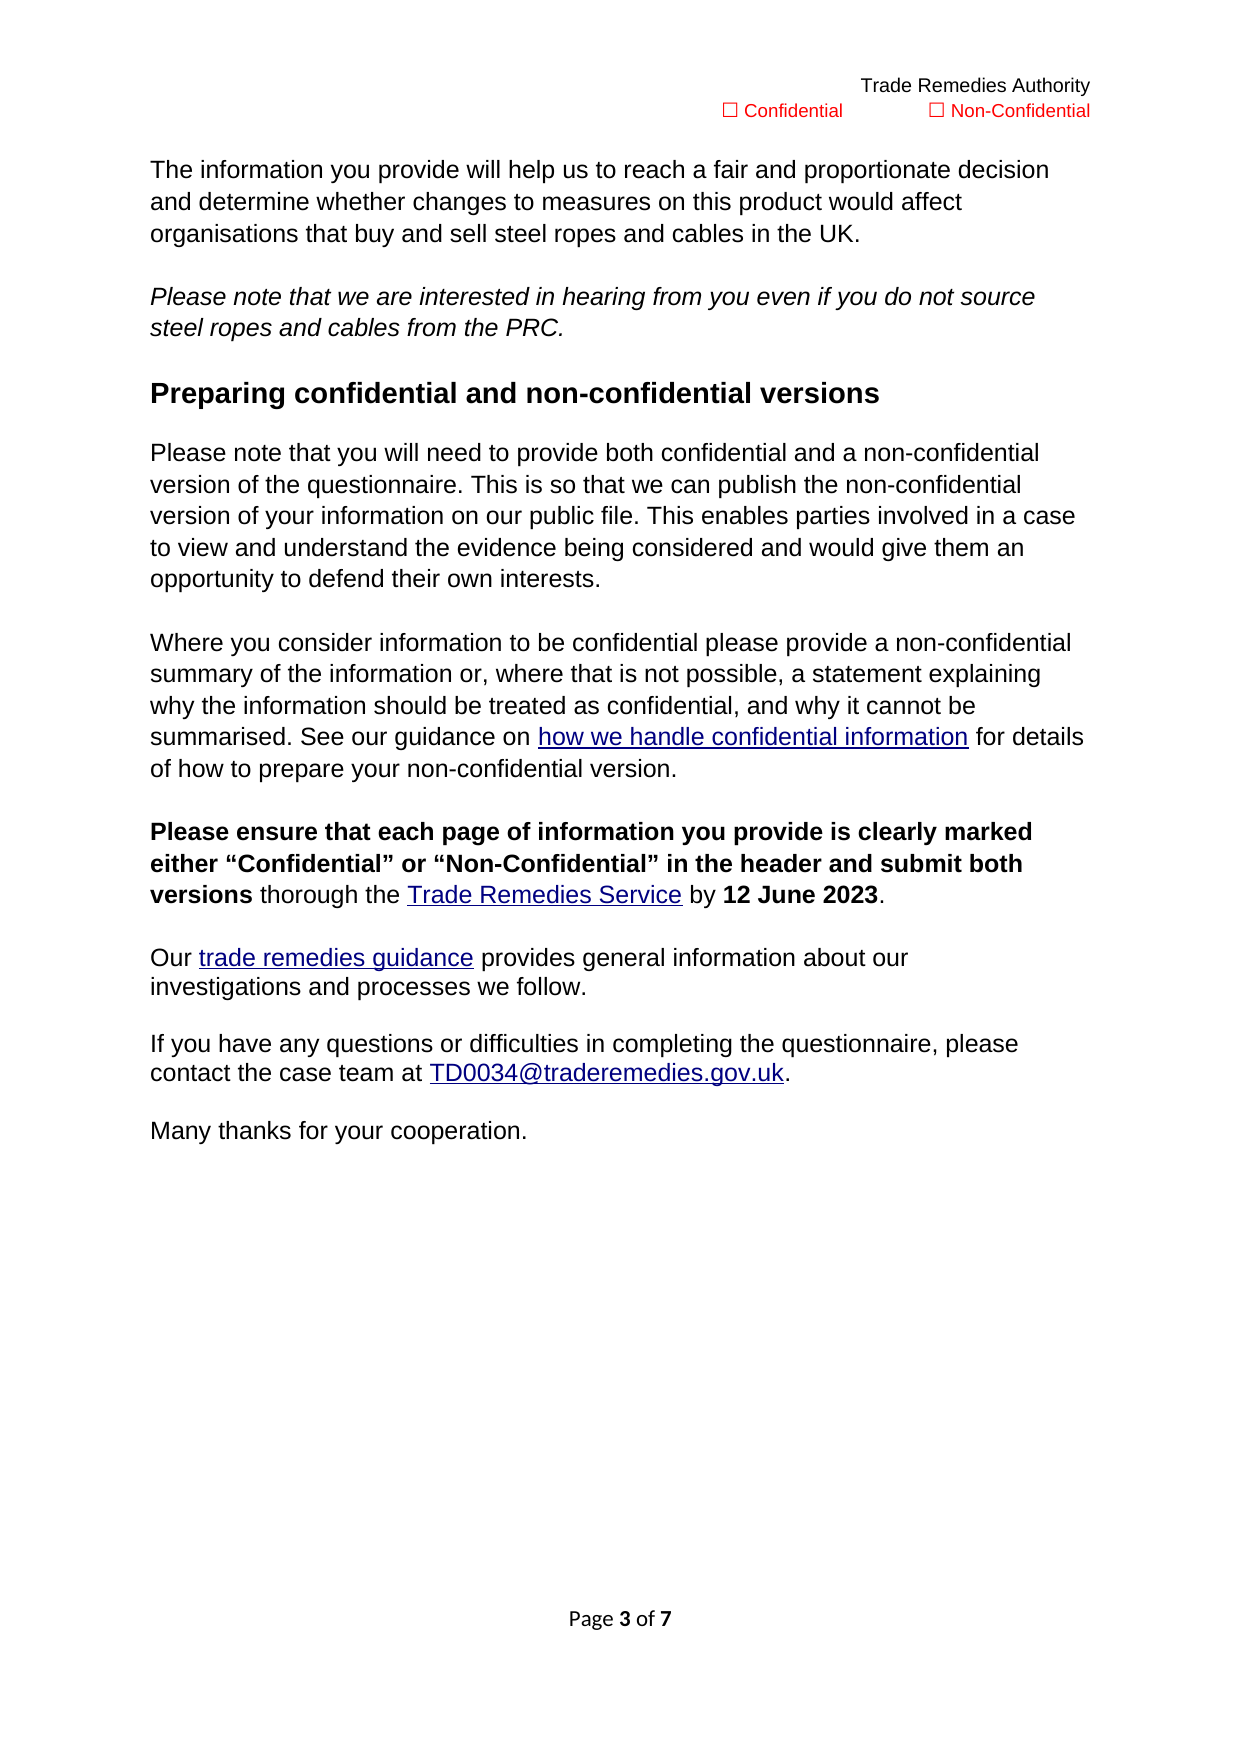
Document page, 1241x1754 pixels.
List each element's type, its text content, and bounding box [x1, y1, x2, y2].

text Please ensure that each page of information you provide is clearly marked either “Confidential” or “Non-Confidential” in the header and submit both versions thorough the Trade Remedies Service by 12 June 2023. [150, 817, 1090, 909]
text Please note that we are interested in hearing from you even if you do not source steel ropes and cables from the PRC. [150, 282, 1090, 342]
text Many thanks for your cooperation. [150, 1116, 1063, 1144]
text If you have any questions or difficulties in completing the questionnaire, please contact the case team at TD0034@traderemedies.gov.uk. [150, 1029, 1063, 1087]
subtitle Preparing confidential and non-confidential versions [150, 376, 1090, 410]
text The information you provide will help us to reach a fair and proportionate decision and determine whether changes to measures on this product would affect organisations that buy and sell steel ropes and cables in the UK. [150, 155, 1090, 247]
text Where you consider information to be confidential please provide a non-confidential summary of the information or, where that is not possible, a statement explaining why the information should be treated as confidential, and why it cannot be summarised. See our guidance on how we handle confidential information for details of how to prepare your non-confidential version. [150, 628, 1090, 783]
text Please note that you will need to provide both confidential and a non-confidential version of the questionnaire. This is so that we can publish the non-confidential version of your information on our public file. This enables parties involved in a case to view and understand the evidence being considered and would give them an opportunity to defend their own interests. [150, 438, 1090, 593]
text Our trade remedies guidance provides general information about our investigations and processes we follow. [150, 943, 1063, 1001]
